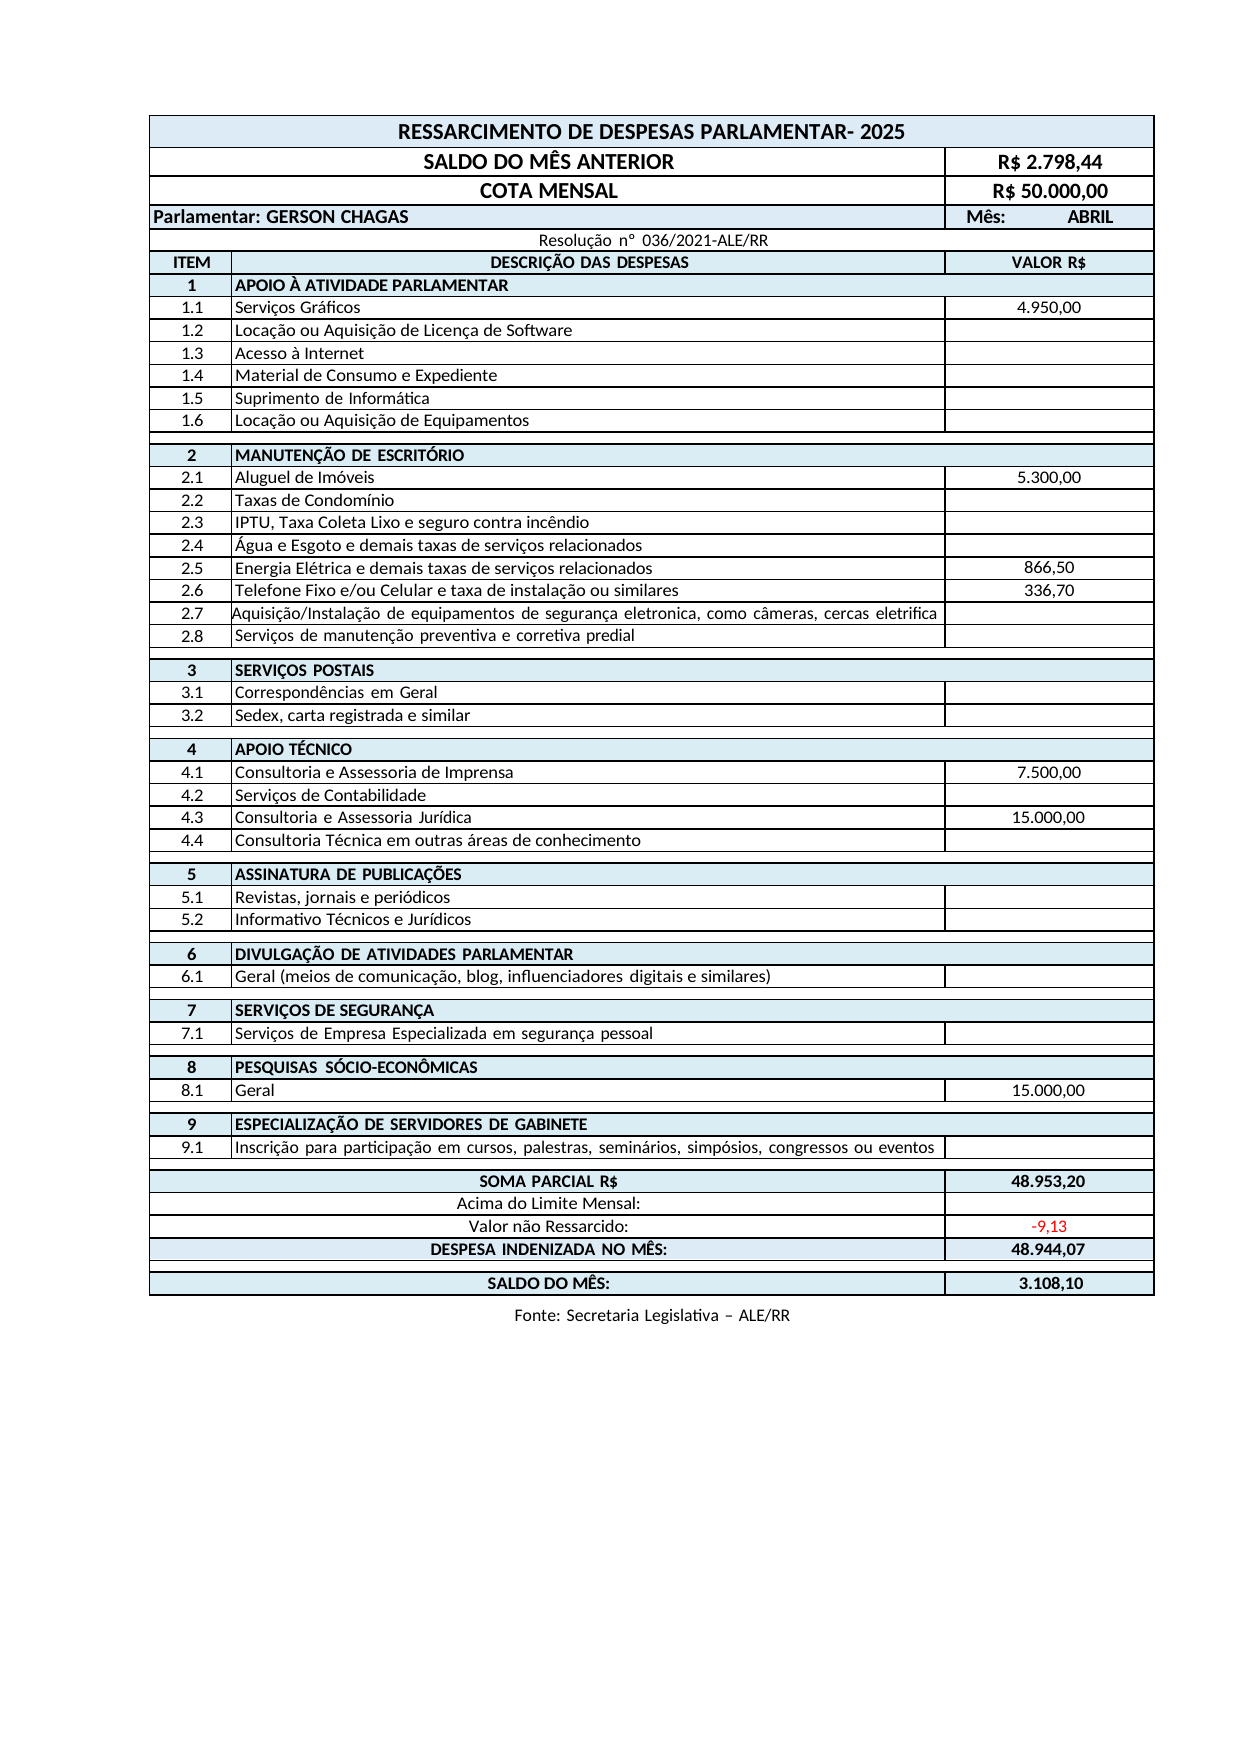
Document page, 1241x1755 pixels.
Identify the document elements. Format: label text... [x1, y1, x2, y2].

table_cell 336,70 [946, 580, 1153, 601]
table_cell [150, 852, 1153, 862]
table_cell COTA MENSAL [150, 177, 944, 204]
table_cell 3.108,10 [946, 1273, 1153, 1294]
table_cell [946, 320, 1153, 341]
table_cell Aluguel de Imóveis [232, 467, 944, 488]
table_cell 1.6 [150, 410, 231, 431]
table_cell [150, 433, 1153, 443]
table_cell 2.2 [150, 490, 231, 511]
table_cell 1.1 [150, 297, 231, 318]
table_cell SOMA PARCIAL R$ [150, 1171, 944, 1192]
table_cell Consultoria Técnica em outras áreas de conhecimento [232, 830, 944, 851]
table_cell [150, 1102, 1153, 1112]
table_cell [150, 1261, 1153, 1271]
table_cell [150, 727, 1153, 737]
table_cell 2.5 [150, 558, 231, 578]
table_cell Inscrição para participação em cursos, palestras, seminários, simpósios, congressos ou eventos [232, 1137, 944, 1157]
table_cell [946, 909, 1153, 930]
table_cell -9,13 [946, 1216, 1153, 1237]
table_cell 3.1 [150, 682, 231, 703]
table_cell [946, 1023, 1153, 1044]
table_cell Suprimento de Informática [232, 388, 944, 409]
table_cell 1.4 [150, 365, 231, 386]
table_cell R$ 50.000,00 [946, 177, 1153, 204]
table_cell SALDO DO MÊS ANTERIOR [150, 148, 944, 175]
table_cell [946, 512, 1153, 533]
table_cell [946, 342, 1153, 363]
table_cell APOIO À ATIVIDADE PARLAMENTAR [232, 275, 1153, 296]
table_cell DESCRIÇÃO DAS DESPESAS [232, 252, 944, 273]
table_cell 2.4 [150, 535, 231, 556]
table_cell [946, 410, 1153, 431]
table_cell [150, 932, 1153, 942]
table_cell 866,50 [946, 558, 1153, 578]
table_cell [946, 784, 1153, 805]
table_cell 4.1 [150, 762, 231, 783]
table_cell Revistas, jornais e periódicos [232, 886, 944, 907]
table_cell [150, 1159, 1153, 1169]
table_cell [150, 988, 1153, 998]
table_cell 7.1 [150, 1023, 231, 1044]
table_cell 7.500,00 [946, 762, 1153, 783]
table_cell Serviços Gráficos [232, 297, 944, 318]
table_cell 1 [150, 275, 231, 296]
table_cell SERVIÇOS POSTAIS [232, 660, 1153, 681]
table_cell 48.944,07 [946, 1239, 1153, 1259]
table_cell Geral [232, 1080, 944, 1101]
table_cell 2.8 [150, 625, 231, 646]
table_cell MANUTENÇÃO DE ESCRITÓRIO [232, 445, 1153, 466]
table_cell Material de Consumo e Expediente [232, 365, 944, 386]
table_cell 6.1 [150, 966, 231, 987]
table_cell Parlamentar: GERSON CHAGAS [150, 206, 944, 228]
table_cell 4.4 [150, 830, 231, 851]
table_cell [946, 886, 1153, 907]
table_cell Telefone Fixo e/ou Celular e taxa de instalação ou similares [232, 580, 944, 601]
table_cell [946, 705, 1153, 726]
table_cell [946, 603, 1153, 624]
table_cell [946, 365, 1153, 386]
table_cell 4.950,00 [946, 297, 1153, 318]
table_cell VALOR R$ [946, 252, 1153, 273]
table_cell [946, 625, 1153, 646]
table_cell Locação ou Aquisição de Equipamentos [232, 410, 944, 431]
table_cell [946, 682, 1153, 703]
table_cell 1.5 [150, 388, 231, 409]
table_cell ESPECIALIZAÇÃO DE SERVIDORES DE GABINETE [232, 1114, 1153, 1135]
table_cell 5.2 [150, 909, 231, 930]
table_cell 2.6 [150, 580, 231, 601]
table_cell Sedex, carta registrada e similar [232, 705, 944, 726]
table_cell Locação ou Aquisição de Licença de Software [232, 320, 944, 341]
table_cell 2.1 [150, 467, 231, 488]
table_cell 1.3 [150, 342, 231, 363]
table_cell 2.7 [150, 603, 231, 624]
table_cell 48.953,20 [946, 1171, 1153, 1192]
table_cell Geral (meios de comunicação, blog, influenciadores digitais e similares) [232, 966, 944, 987]
table_cell Serviços de Empresa Especializada em segurança pessoal [232, 1023, 944, 1044]
table_cell Serviços de manutenção preventiva e corretiva predial [232, 625, 944, 646]
table_header RESSARCIMENTO DE DESPESAS PARLAMENTAR- 2025 [150, 116, 1153, 147]
table_cell [946, 535, 1153, 556]
table_cell 9 [150, 1114, 231, 1135]
table_cell [946, 1193, 1153, 1214]
table_cell 5.1 [150, 886, 231, 907]
table_cell 9.1 [150, 1137, 231, 1157]
table_cell 4.2 [150, 784, 231, 805]
table_cell 15.000,00 [946, 807, 1153, 828]
table_cell Mês: ABRIL [946, 206, 1153, 228]
table_cell Aquisição/Instalação de equipamentos de segurança eletronica, como câmeras, cercas eletrifica [232, 603, 944, 624]
table_cell [946, 388, 1153, 409]
table_cell Acima do Limite Mensal: [150, 1193, 944, 1214]
table_cell [150, 648, 1153, 658]
table_cell PESQUISAS SÓCIO-ECONÔMICAS [232, 1057, 1153, 1078]
table_cell [946, 830, 1153, 851]
table_cell ITEM [150, 252, 231, 273]
table_cell [150, 1045, 1153, 1055]
table_cell 8.1 [150, 1080, 231, 1101]
text Fonte: Secretaria Legislativa – ALE/RR [148, 1304, 1157, 1326]
table_cell Correspondências em Geral [232, 682, 944, 703]
table_cell ASSINATURA DE PUBLICAÇÕES [232, 864, 1153, 885]
table_cell 4 [150, 739, 231, 760]
table_cell 8 [150, 1057, 231, 1078]
table_cell APOIO TÉCNICO [232, 739, 1153, 760]
table_cell 7 [150, 1000, 231, 1021]
table_cell Informativo Técnicos e Jurídicos [232, 909, 944, 930]
table_cell 2 [150, 445, 231, 466]
table_cell 4.3 [150, 807, 231, 828]
table_cell [946, 966, 1153, 987]
table_cell Energia Elétrica e demais taxas de serviços relacionados [232, 558, 944, 578]
table_cell 5.300,00 [946, 467, 1153, 488]
table_cell DESPESA INDENIZADA NO MÊS: [150, 1239, 944, 1259]
table_cell 3 [150, 660, 231, 681]
table_cell Acesso à Internet [232, 342, 944, 363]
table_cell IPTU, Taxa Coleta Lixo e seguro contra incêndio [232, 512, 944, 533]
table_cell Água e Esgoto e demais taxas de serviços relacionados [232, 535, 944, 556]
table_cell [946, 490, 1153, 511]
table_cell 5 [150, 864, 231, 885]
table_cell Consultoria e Assessoria Jurídica [232, 807, 944, 828]
table_cell SERVIÇOS DE SEGURANÇA [232, 1000, 1153, 1021]
table_cell Taxas de Condomínio [232, 490, 944, 511]
table_cell DIVULGAÇÃO DE ATIVIDADES PARLAMENTAR [232, 943, 1153, 964]
table_cell 3.2 [150, 705, 231, 726]
table_cell Resolução nº 036/2021-ALE/RR [150, 230, 1153, 250]
table_cell Consultoria e Assessoria de Imprensa [232, 762, 944, 783]
table_cell [946, 1137, 1153, 1157]
table_cell SALDO DO MÊS: [150, 1273, 944, 1294]
table_cell Valor não Ressarcido: [150, 1216, 944, 1237]
table_cell R$ 2.798,44 [946, 148, 1153, 175]
table_cell Serviços de Contabilidade [232, 784, 944, 805]
table_cell 15.000,00 [946, 1080, 1153, 1101]
table_cell 6 [150, 943, 231, 964]
table_cell 1.2 [150, 320, 231, 341]
table_cell 2.3 [150, 512, 231, 533]
